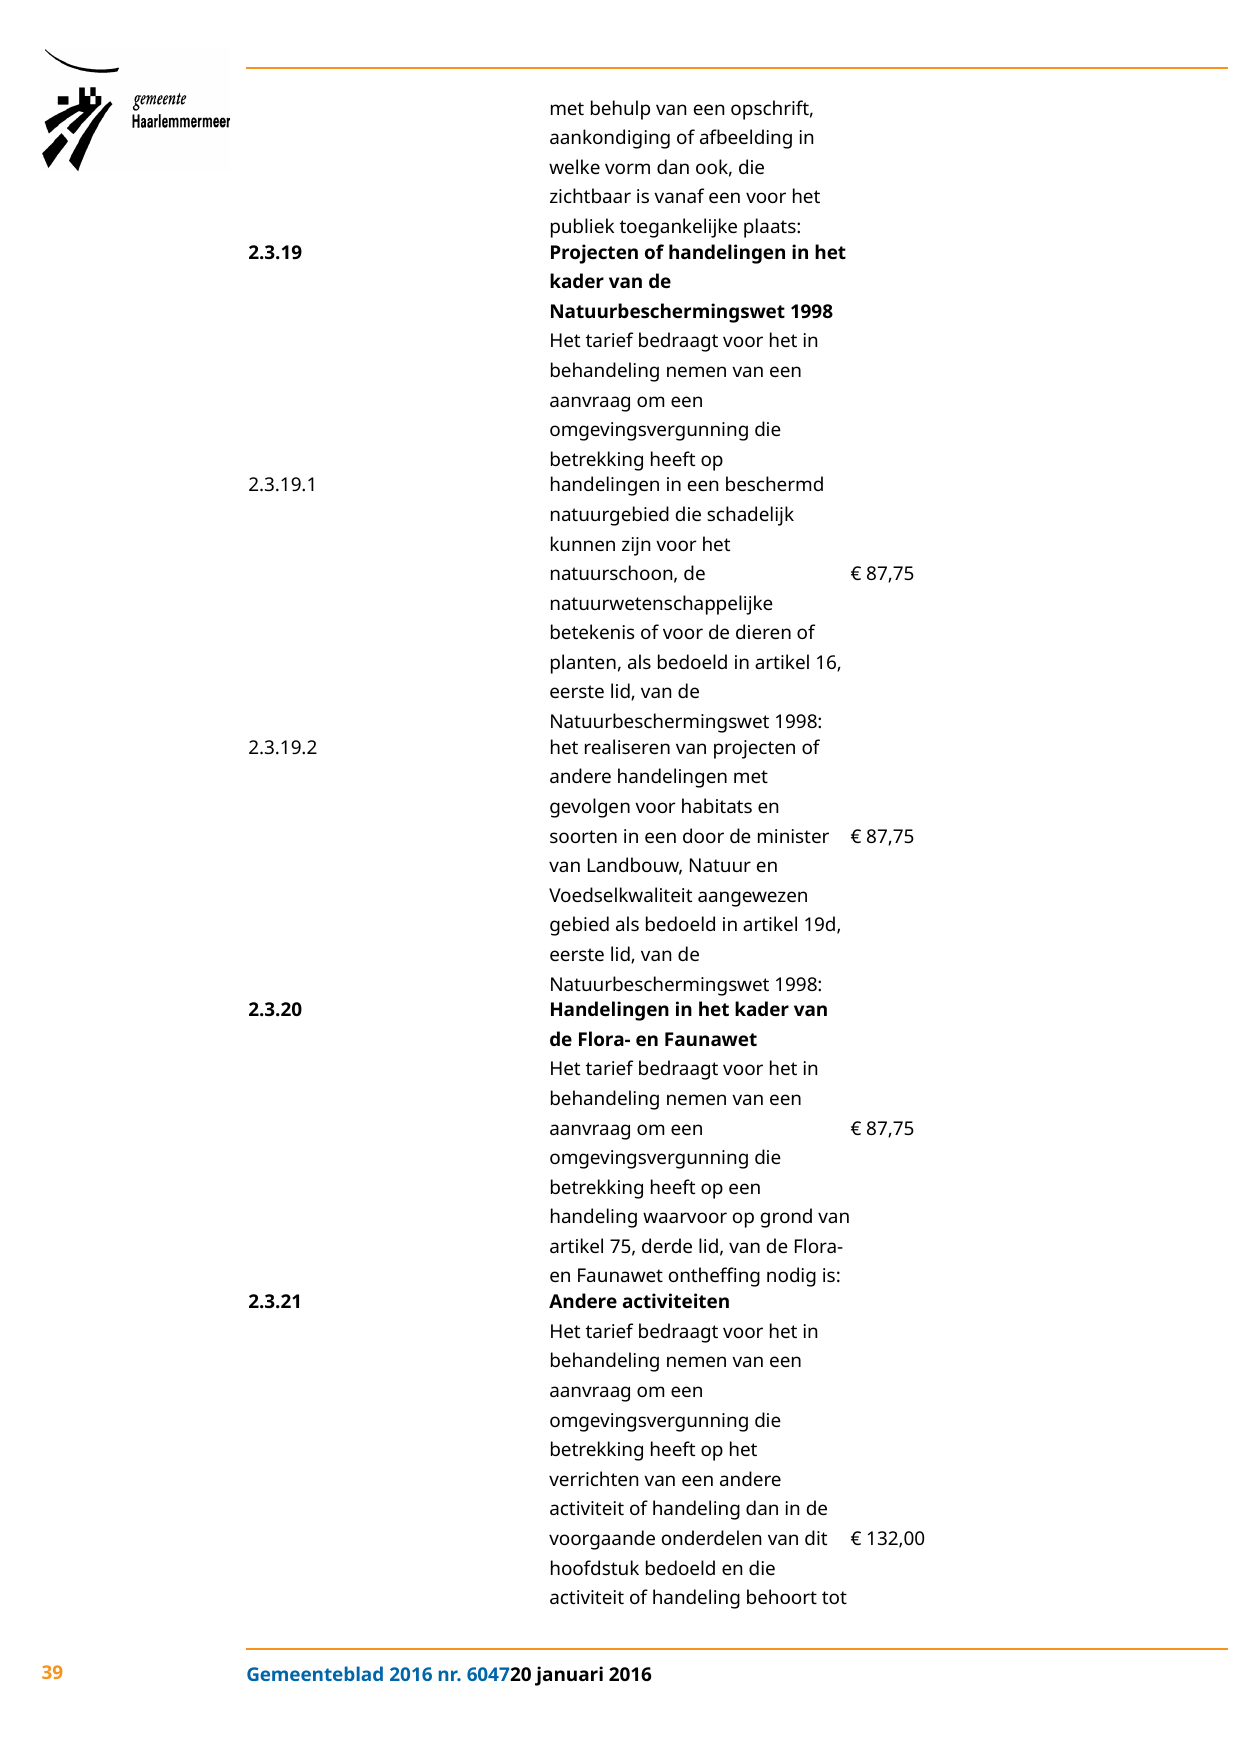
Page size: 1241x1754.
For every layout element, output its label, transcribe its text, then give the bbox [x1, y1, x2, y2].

table_cell 2.3.19.2 [248, 734, 549, 996]
table_cell het realiseren van projecten of andere handelingen met gevolgen voor habitats en soorten in een door de minister van Landbouw, Natuur en Voedselkwaliteit aangewezen gebied als bedoeld in artikel 19d, eerste lid, van de Natuurbeschermingswet 1998: [549, 734, 850, 996]
table_cell 2.3.20 [248, 996, 549, 1288]
table_cell Handelingen in het kader van de Flora- en Faunawet Het tarief bedraagt voor het in behandeling nemen van een aanvraag om een omgevingsvergunning die betrekking heeft op een handeling waarvoor op grond van artikel 75, derde lid, van de Flora- en Faunawet ontheffing nodig is: [549, 996, 850, 1288]
table_cell handelingen in een beschermd natuurgebied die schadelijk kunnen zijn voor het natuurschoon, de natuurwetenschappelijke betekenis of voor de dieren of planten, als bedoeld in artikel 16, eerste lid, van de Natuurbeschermingswet 1998: [549, 472, 850, 734]
table_cell € 87,75 [850, 472, 1152, 734]
table_cell Projecten of handelingen in het kader van de Natuurbeschermingswet 1998 Het tarief bedraagt voor het in behandeling nemen van een aanvraag om een omgevingsvergunning die betrekking heeft op [549, 239, 850, 472]
table_cell 2.3.19.1 [248, 472, 549, 734]
table_cell met behulp van een opschrift, aankondiging of afbeelding in welke vorm dan ook, die zichtbaar is vanaf een voor het publiek toegankelijke plaats: [549, 95, 850, 239]
table_cell [850, 95, 1152, 239]
table_cell 2.3.19 [248, 239, 549, 472]
table_cell [850, 239, 1152, 472]
table_cell € 132,00 [850, 1289, 1152, 1610]
table_cell € 87,75 [850, 734, 1152, 996]
table_cell 2.3.21 [248, 1289, 549, 1610]
table_cell [248, 95, 549, 239]
table_cell € 87,75 [850, 996, 1152, 1288]
picture [41, 47, 231, 172]
table_cell Andere activiteiten Het tarief bedraagt voor het in behandeling nemen van een aanvraag om een omgevingsvergunning die betrekking heeft op het verrichten van een andere activiteit of handeling dan in de voorgaande onderdelen van dit hoofdstuk bedoeld en die activiteit of handeling behoort tot [549, 1289, 850, 1610]
